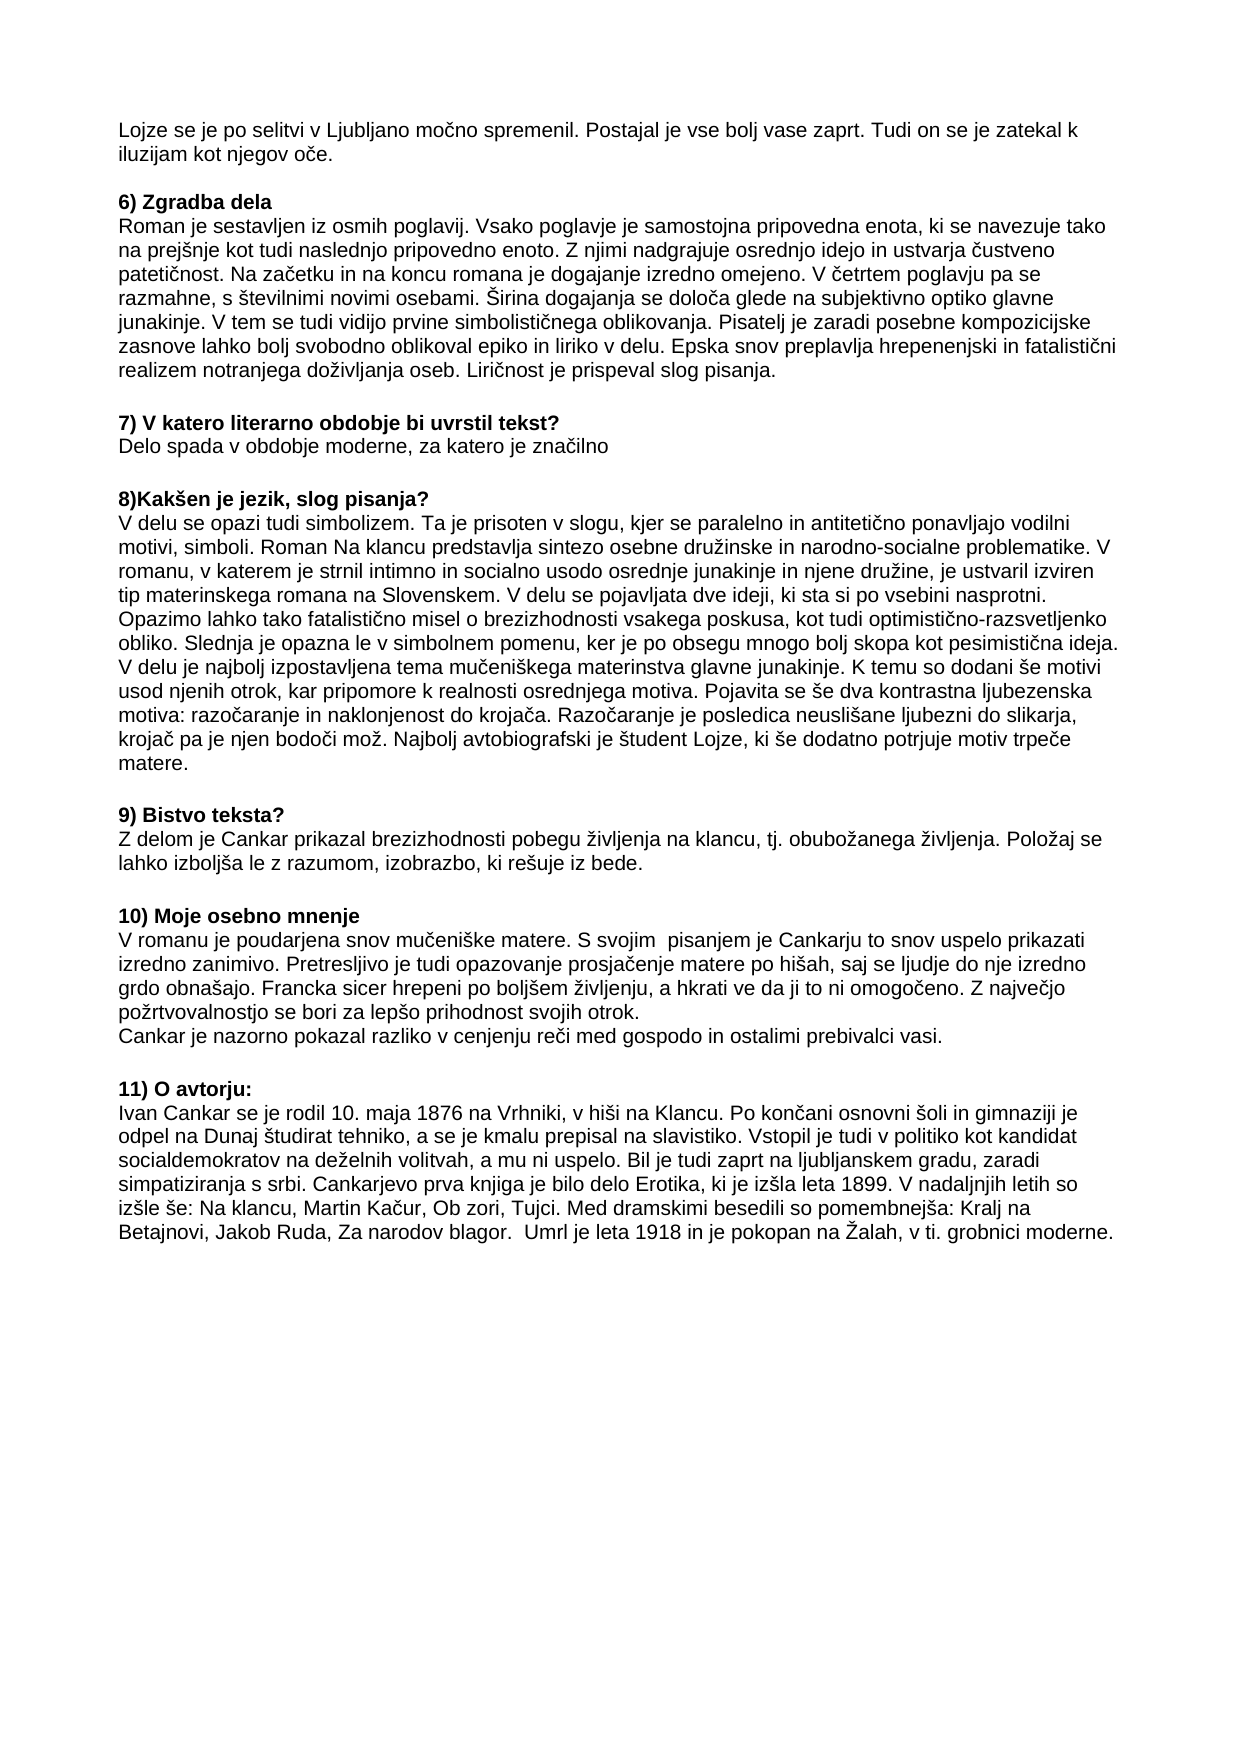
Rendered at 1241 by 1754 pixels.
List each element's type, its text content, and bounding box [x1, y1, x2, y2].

text Ivan Cankar se je rodil 10. maja 1876 na Vrhniki, v hiši na Klancu. Po končani osnovni šoli in gimnaziji je odpel na Dunaj študirat tehniko, a se je kmalu prepisal na slavistiko. Vstopil je tudi v politiko kot kandidat socialdemokratov na deželnih volitvah, a mu ni uspelo. Bil je tudi zaprt na ljubljanskem gradu, zaradi simpatiziranja s srbi. Cankarjevo prva knjiga je bilo delo Erotika, ki je izšla leta 1899. V nadaljnjih letih so izšle še: Na klancu, Martin Kačur, Ob zori, Tujci. Med dramskimi besedili so pomembnejša: Kralj na Betajnovi, Jakob Ruda, Za narodov blagor. Umrl je leta 1918 in je pokopan na Žalah, v ti. grobnici moderne. [118, 1100, 1122, 1244]
text V delu se opazi tudi simbolizem. Ta je prisoten v slogu, kjer se paralelno in antitetično ponavljajo vodilni motivi, simboli. Roman Na klancu predstavlja sintezo osebne družinske in narodno-socialne problematike. V romanu, v katerem je strnil intimno in socialno usodo osrednje junakinje in njene družine, je ustvaril izviren tip materinskega romana na Slovenskem. V delu se pojavljata dve ideji, ki sta si po vsebini nasprotni. Opazimo lahko tako fatalistično misel o brezizhodnosti vsakega poskusa, kot tudi optimistično-razsvetljenko obliko. Slednja je opazna le v simbolnem pomenu, ker je po obsegu mnogo bolj skopa kot pesimistična ideja. V delu je najbolj izpostavljena tema mučeniškega materinstva glavne junakinje. K temu so dodani še motivi usod njenih otrok, kar pripomore k realnosti osrednjega motiva. Pojavita se še dva kontrastna ljubezenska motiva: razočaranje in naklonjenost do krojača. Razočaranje je posledica neuslišane ljubezni do slikarja, krojač pa je njen bodoči mož. Najbolj avtobiografski je študent Lojze, ki še dodatno potrjuje motiv trpeče matere. [118, 511, 1122, 774]
text 6) Zgradba dela [118, 190, 1122, 214]
text 9) Bistvo teksta? [118, 803, 1122, 827]
text 7) V katero literarno obdobje bi uvrstil tekst? [118, 410, 1122, 434]
text Z delom je Cankar prikazal brezizhodnosti pobegu življenja na klancu, tj. obubožanega življenja. Položaj se lahko izboljša le z razumom, izobrazbo, ki rešuje iz bede. [118, 827, 1122, 875]
text Lojze se je po selitvi v Ljubljano močno spremenil. Postajal je vse bolj vase zaprt. Tudi on se je zatekal k iluzijam kot njegov oče. [118, 118, 1122, 166]
text 10) Moje osebno mnenje [118, 904, 1122, 928]
text Delo spada v obdobje moderne, za katero je značilno [118, 434, 1122, 458]
text Roman je sestavljen iz osmih poglavij. Vsako poglavje je samostojna pripovedna enota, ki se navezuje tako na prejšnje kot tudi naslednjo pripovedno enoto. Z njimi nadgrajuje osrednjo idejo in ustvarja čustveno patetičnost. Na začetku in na koncu romana je dogajanje izredno omejeno. V četrtem poglavju pa se razmahne, s številnimi novimi osebami. Širina dogajanja se določa glede na subjektivno optiko glavne junakinje. V tem se tudi vidijo prvine simbolističnega oblikovanja. Pisatelj je zaradi posebne kompozicijske zasnove lahko bolj svobodno oblikoval epiko in liriko v delu. Epska snov preplavlja hrepenenjski in fatalistični realizem notranjega doživljanja oseb. Liričnost je prispeval slog pisanja. [118, 214, 1122, 382]
text 11) O avtorju: [118, 1076, 1122, 1100]
text 8)Kakšen je jezik, slog pisanja? [118, 487, 1122, 511]
text Cankar je nazorno pokazal razliko v cenjenju reči med gospodo in ostalimi prebivalci vasi. [118, 1024, 1122, 1048]
text V romanu je poudarjena snov mučeniške matere. S svojim pisanjem je Cankarju to snov uspelo prikazati izredno zanimivo. Pretresljivo je tudi opazovanje prosjačenje matere po hišah, saj se ljudje do nje izredno grdo obnašajo. Francka sicer hrepeni po boljšem življenju, a hkrati ve da ji to ni omogočeno. Z največjo požrtvovalnostjo se bori za lepšo prihodnost svojih otrok. [118, 928, 1122, 1024]
